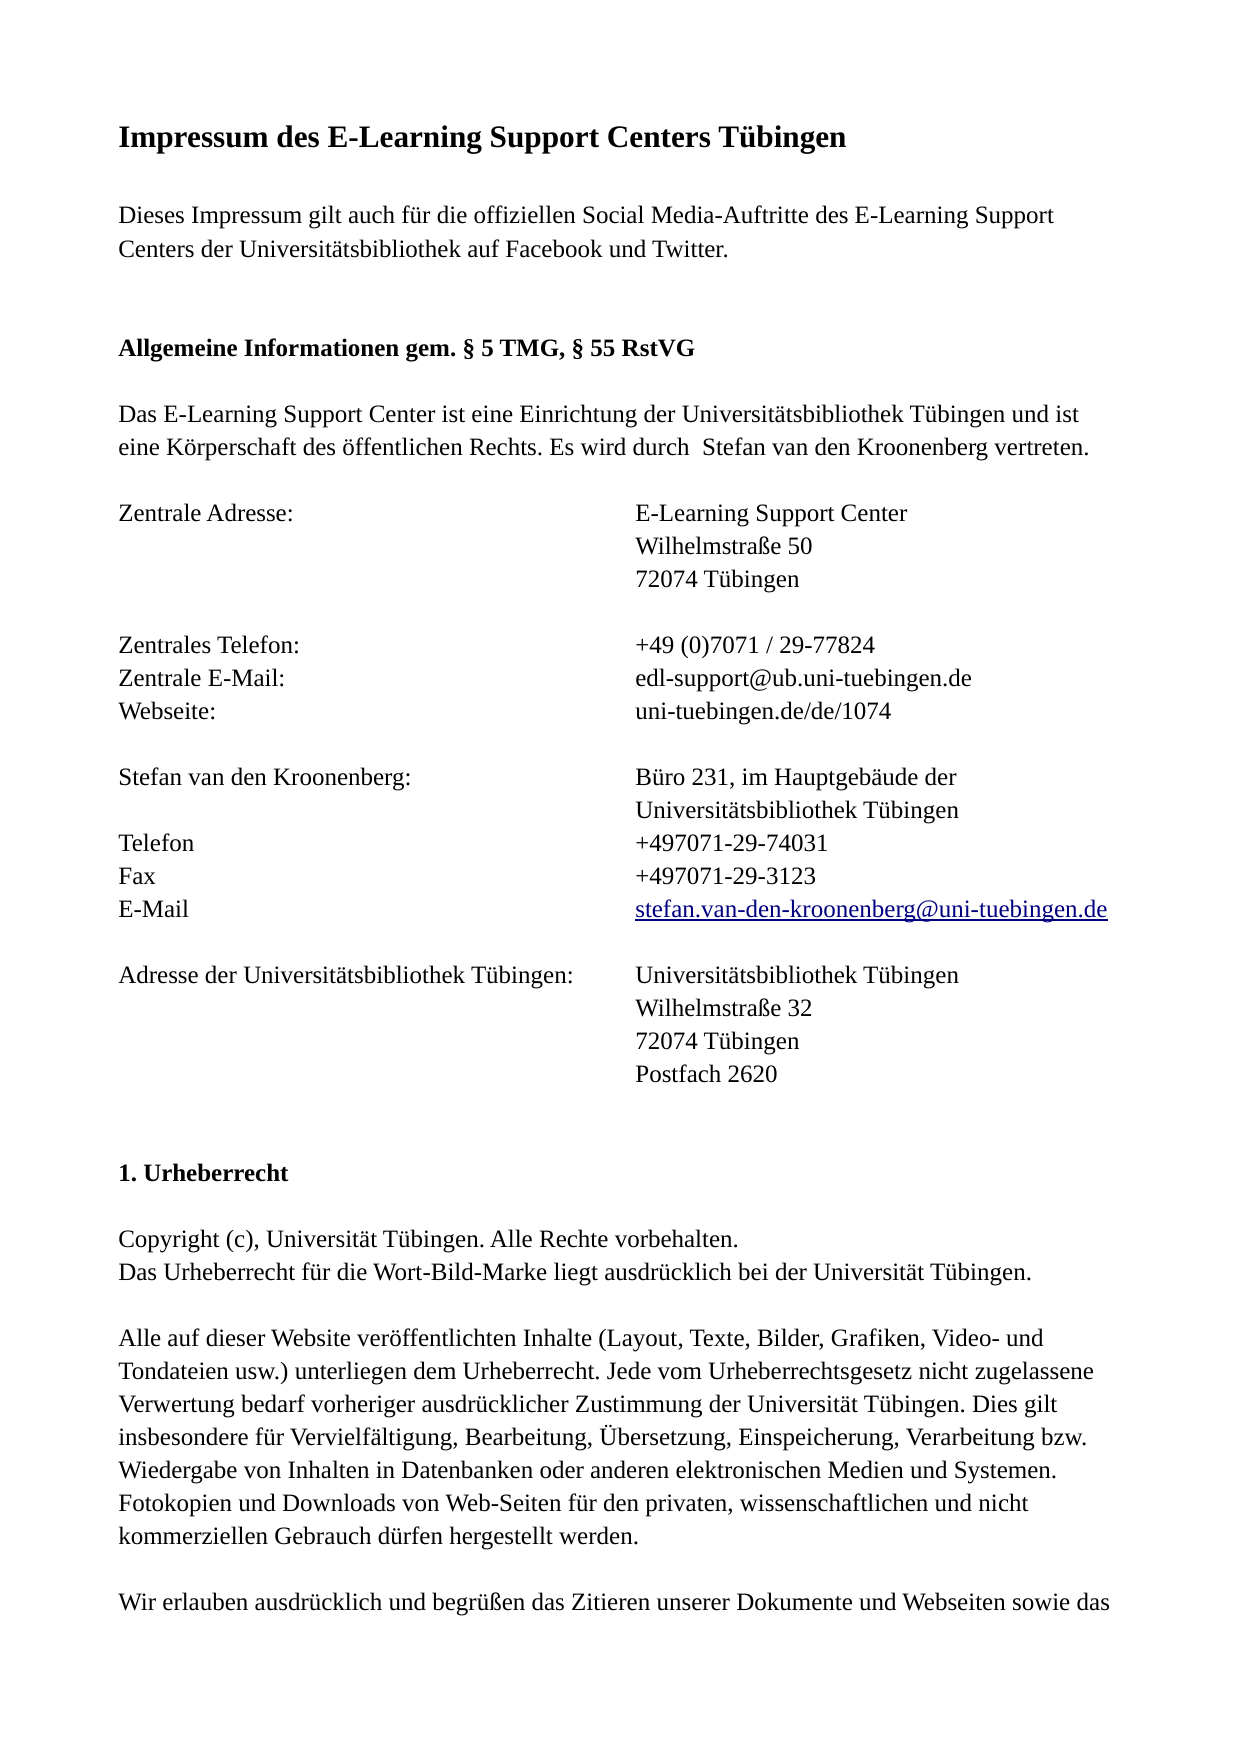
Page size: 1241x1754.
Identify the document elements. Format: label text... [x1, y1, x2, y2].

text Wilhelmstraße 50 [118, 531, 1122, 559]
text Wir erlauben ausdrücklich und begrüßen das Zitieren unserer Dokumente und Webseiten sowie das [118, 1587, 1122, 1616]
text E-Mail stefan.van-den-kroonenberg@uni-tuebingen.de [118, 894, 1122, 923]
text 72074 Tübingen [118, 564, 1122, 593]
text Allgemeine Informationen gem. § 5 TMG, § 55 RstVG [118, 333, 1122, 361]
text Copyright (c), Universität Tübingen. Alle Rechte vorbehalten. [118, 1224, 1122, 1253]
text Fax +497071-29-3123 [118, 861, 1122, 890]
text Zentrale Adresse: E-Learning Support Center [118, 498, 1122, 527]
text Webseite: uni-tuebingen.de/de/1074 [118, 696, 1122, 725]
text Stefan van den Kroonenberg: Büro 231, im Hauptgebäude der Universitätsbibliothek Tübingen [118, 762, 1122, 824]
text Das E-Learning Support Center ist eine Einrichtung der Universitätsbibliothek Tübingen und ist eine Körperschaft des öffentlichen Rechts. Es wird durch Stefan van den Kroonenberg vertreten. [118, 399, 1122, 461]
text Postfach 2620 [118, 1059, 1122, 1088]
text Adresse der Universitätsbibliothek Tübingen: Universitätsbibliothek Tübingen [118, 960, 1122, 989]
text 1. Urheberrecht [118, 1158, 1122, 1187]
text Wilhelmstraße 32 [118, 993, 1122, 1022]
text Telefon +497071-29-74031 [118, 828, 1122, 857]
text Zentrale E-Mail: edl-support@ub.uni-tuebingen.de [118, 663, 1122, 692]
text Impressum des E-Learning Support Centers Tübingen [118, 118, 1122, 154]
text Alle auf dieser Website veröffentlichten Inhalte (Layout, Texte, Bilder, Grafiken, Video- und Tondateien usw.) unterliegen dem Urheberrecht. Jede vom Urheberrechtsgesetz nicht zugelassene Verwertung bedarf vorheriger ausdrücklicher Zustimmung der Universität Tübingen. Dies gilt insbesondere für Vervielfältigung, Bearbeitung, Übersetzung, Einspeicherung, Verarbeitung bzw. Wiedergabe von Inhalten in Datenbanken oder anderen elektronischen Medien und Systemen. Fotokopien und Downloads von Web-Seiten für den privaten, wissenschaftlichen und nicht kommerziellen Gebrauch dürfen hergestellt werden. [118, 1323, 1122, 1550]
text 72074 Tübingen [118, 1026, 1122, 1055]
text Dieses Impressum gilt auch für die offiziellen Social Media-Auftritte des E-Learning Support Centers der Universitätsbibliothek auf Facebook und Twitter. [118, 201, 1122, 262]
text Das Urheberrecht für die Wort-Bild-Marke liegt ausdrücklich bei der Universität Tübingen. [118, 1257, 1122, 1286]
text Zentrales Telefon: +49 (0)7071 / 29-77824 [118, 630, 1122, 659]
